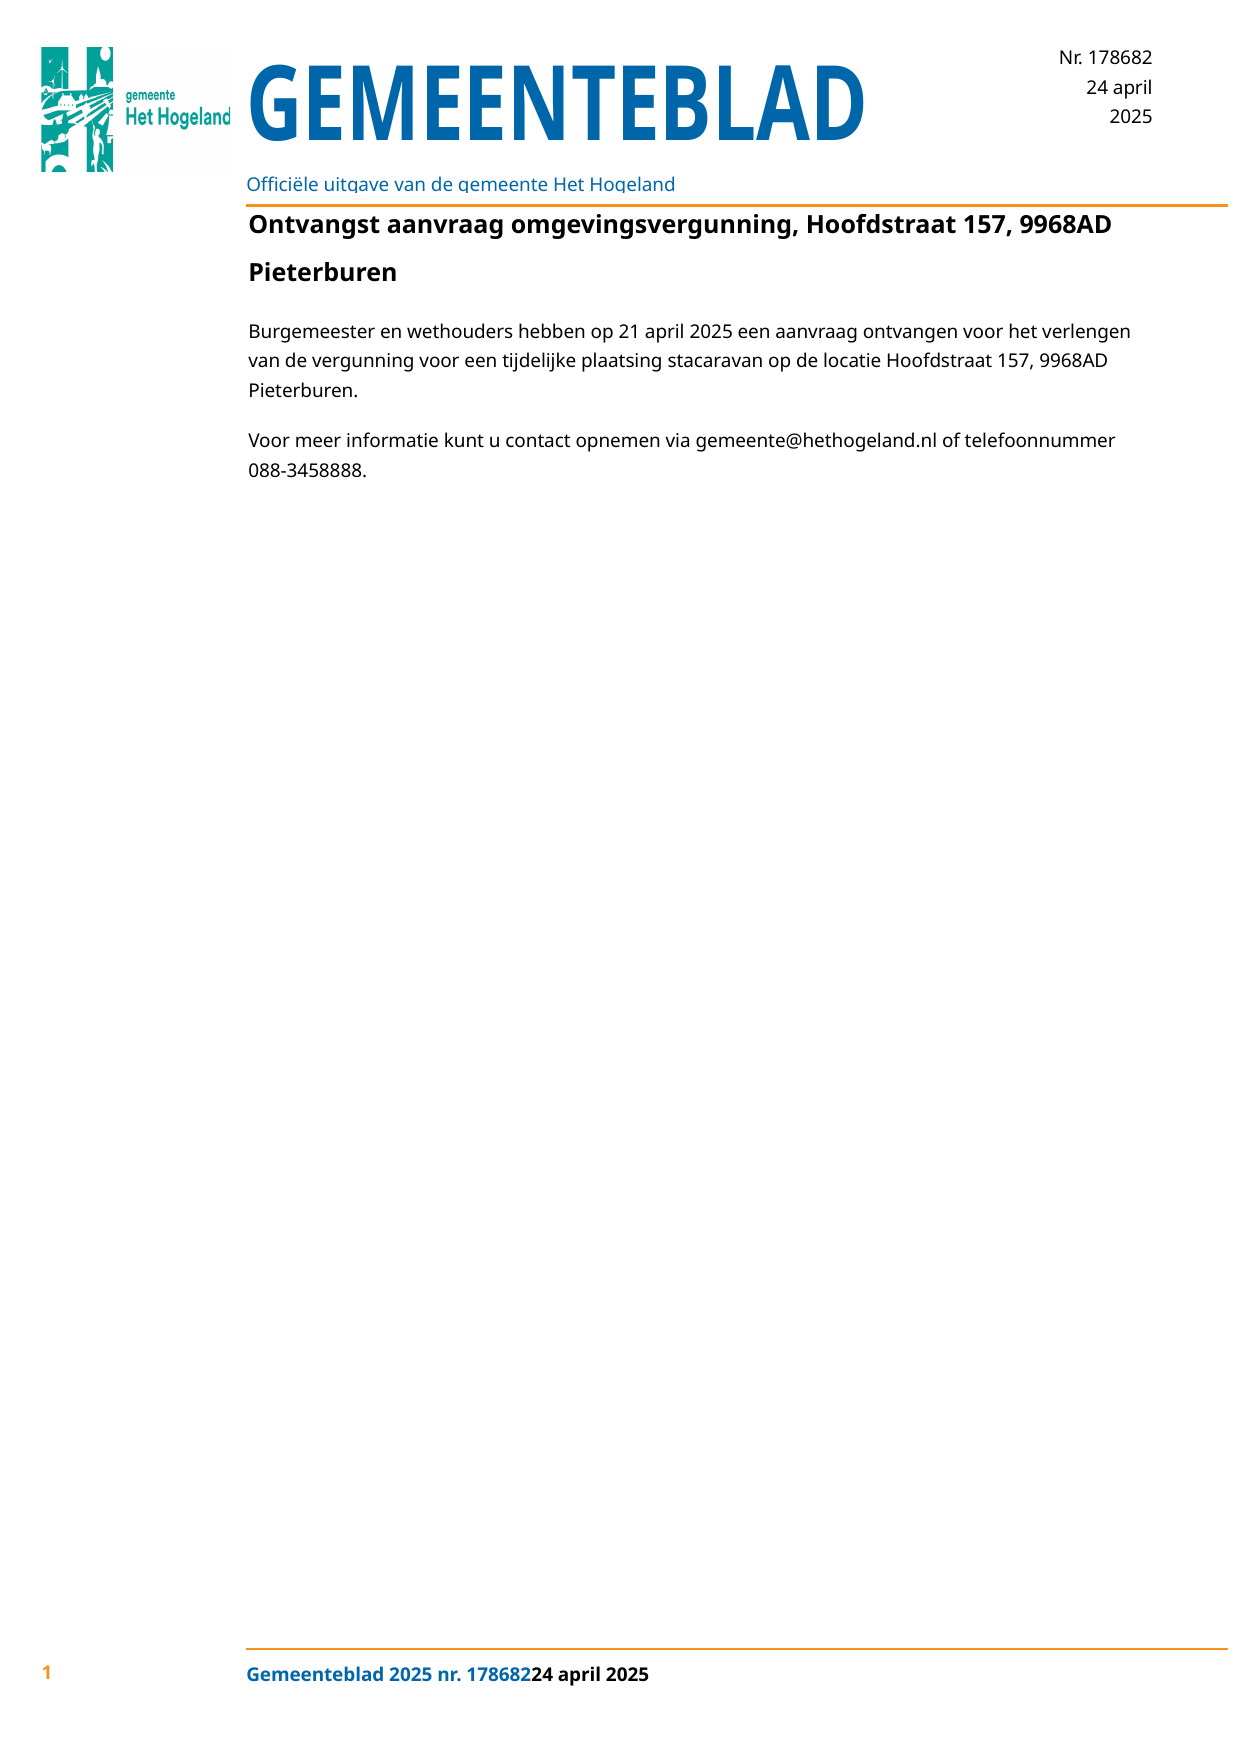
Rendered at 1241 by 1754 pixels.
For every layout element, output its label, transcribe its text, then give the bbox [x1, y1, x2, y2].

text Voor meer informatie kunt u contact opnemen via gemeente@hethogeland.nl of telefoonnummer 088-3458888. [248, 427, 1152, 483]
picture [41, 47, 231, 172]
text Ontvangst aanvraag omgevingsvergunning, Hoofdstraat 157, 9968AD Pieterburen [248, 207, 1152, 288]
text Burgemeester en wethouders hebben op 21 april 2025 een aanvraag ontvangen voor het verlengen van de vergunning voor een tijdelijke plaatsing stacaravan op de locatie Hoofdstraat 157, 9968AD Pieterburen. [248, 318, 1152, 403]
